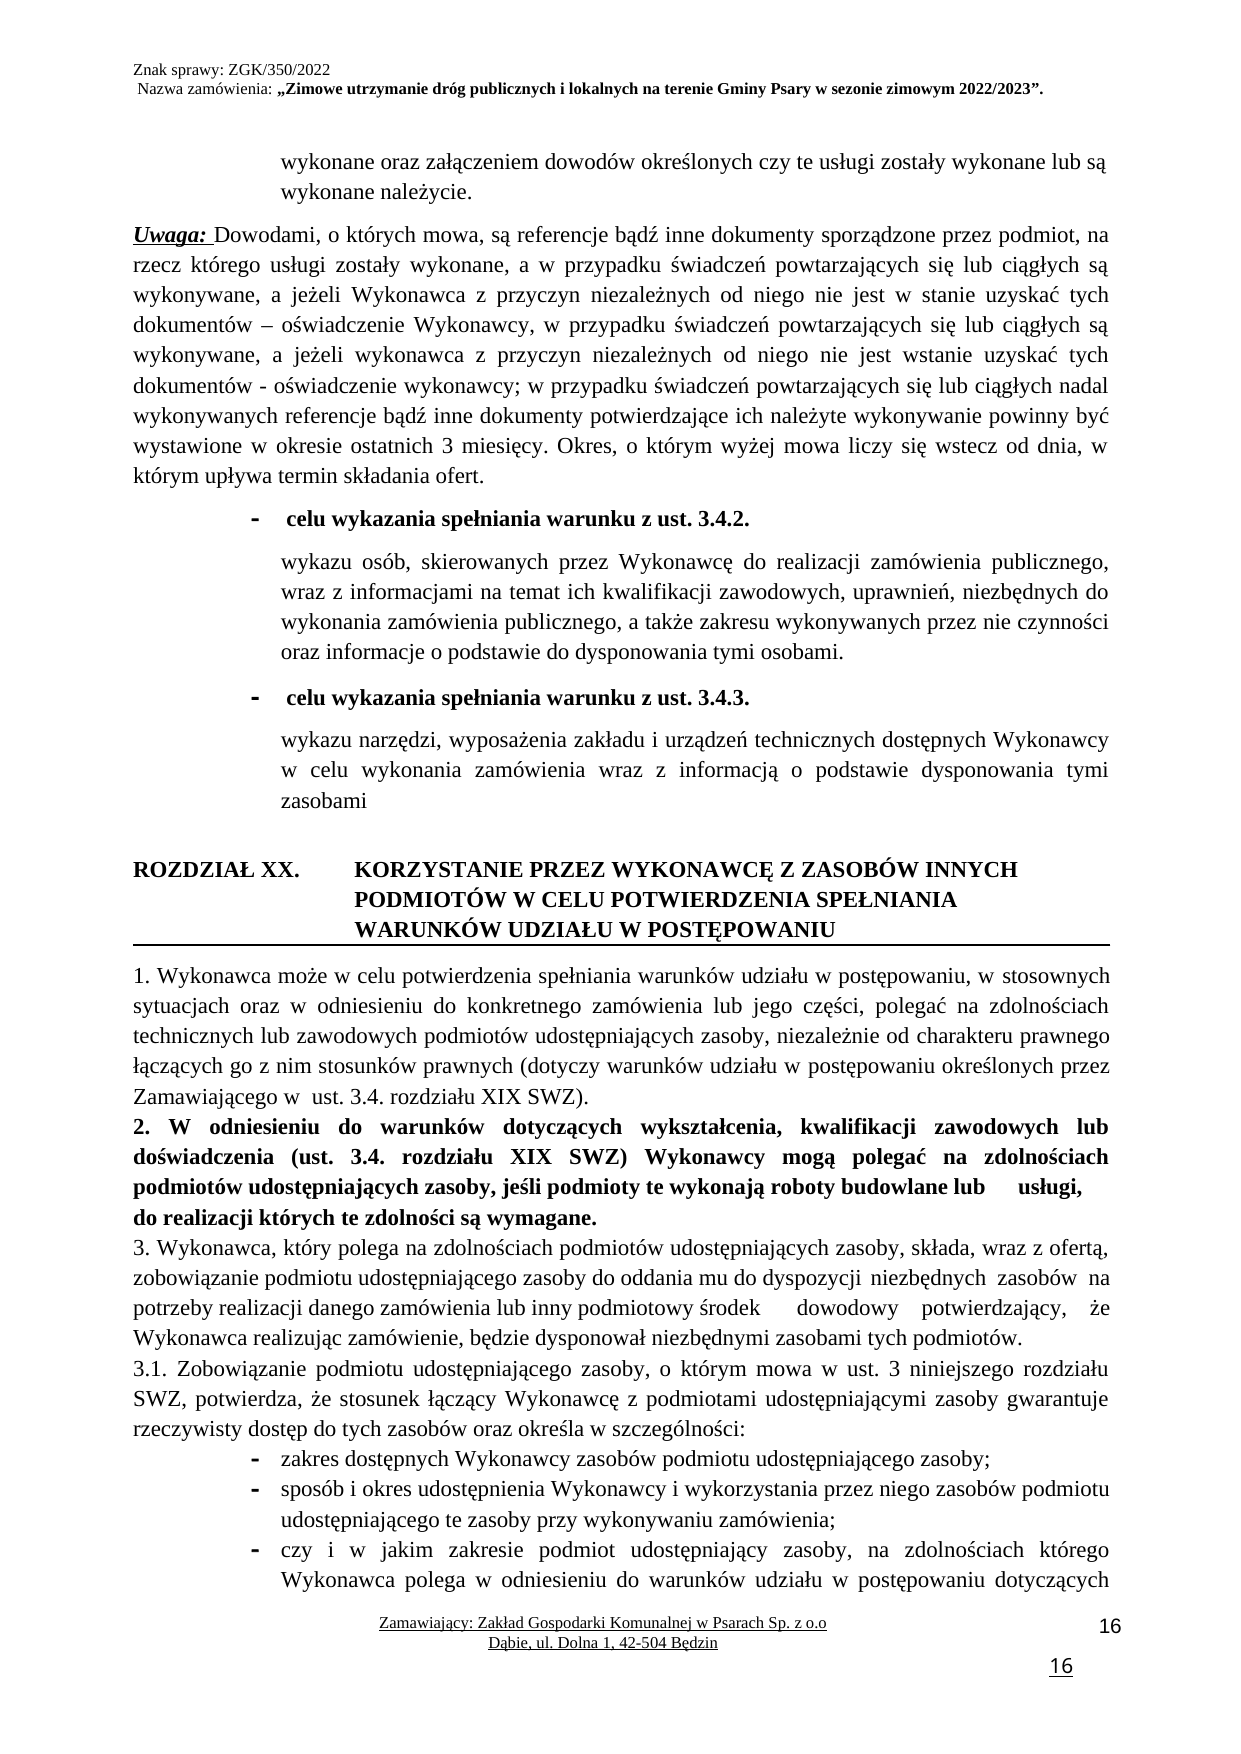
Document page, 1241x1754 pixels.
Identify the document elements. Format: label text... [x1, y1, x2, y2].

text wykazu osób, skierowanych przez Wykonawcę do realizacji zamówienia publicznego, wraz z informacjami na temat ich kwalifikacji zawodowych, uprawnień, niezbędnych do wykonania zamówienia publicznego, a także zakresu wykonywanych przez nie czynności oraz informacje o podstawie do dysponowania tymi osobami. [281, 548, 1110, 665]
text ROZDZIAŁ XX. KORZYSTANIE PRZEZ WYKONAWCĘ Z ZASOBÓW INNYCH PODMIOTÓW W CELU POTWIERDZENIA SPEŁNIANIA WARUNKÓW UDZIAŁU W POSTĘPOWANIU [133, 856, 1110, 944]
text 1. Wykonawca może w celu potwierdzenia spełniania warunków udziału w postępowaniu, w stosownych sytuacjach oraz w odniesieniu do konkretnego zamówienia lub jego części, polegać na zdolnościach technicznych lub zawodowych podmiotów udostępniających zasoby, niezależnie od charakteru prawnego łączących go z nim stosunków prawnych (dotyczy warunków udziału w postępowaniu określonych przez Zamawiającego w ust. 3.4. rozdziału XIX SWZ). [133, 962, 1110, 1109]
list celu wykazania spełniania warunku z ust. 3.4.2. [251, 505, 1110, 531]
list sposób i okres udostępnienia Wykonawcy i wykorzystania przez niego zasobów podmiotu udostępniającego te zasoby przy wykonywaniu zamówienia; [251, 1476, 1110, 1532]
list Uwaga: Dowodami, o których mowa, są referencje bądź inne dokumenty sporządzone przez podmiot, na rzecz którego usługi zostały wykonane, a w przypadku świadczeń powtarzających się lub ciągłych są wykonywane, a jeżeli Wykonawca z przyczyn niezależnych od niego nie jest w stanie uzyskać tych dokumentów – oświadczenie Wykonawcy, w przypadku świadczeń powtarzających się lub ciągłych są wykonywane, a jeżeli wykonawca z przyczyn niezależnych od niego nie jest wstanie uzyskać tych dokumentów - oświadczenie wykonawcy; w przypadku świadczeń powtarzających się lub ciągłych nadal wykonywanych referencje bądź inne dokumenty potwierdzające ich należyte wykonywanie powinny być wystawione w okresie ostatnich 3 miesięcy. Okres, o którym wyżej mowa liczy się wstecz od dnia, w którym upływa termin składania ofert. [133, 221, 1110, 489]
text 2. W odniesieniu do warunków dotyczących wykształcenia, kwalifikacji zawodowych lub doświadczenia (ust. 3.4. rozdziału XIX SWZ) Wykonawcy mogą polegać na zdolnościach podmiotów udostępniających zasoby, jeśli podmioty te wykonają roboty budowlane lub usługi, do realizacji których te zdolności są wymagane. [133, 1113, 1110, 1230]
text 3. Wykonawca, który polega na zdolnościach podmiotów udostępniających zasoby, składa, wraz z ofertą, zobowiązanie podmiotu udostępniającego zasoby do oddania mu do dyspozycji niezbędnych zasobów na potrzeby realizacji danego zamówienia lub inny podmiotowy środek dowodowy potwierdzający, że Wykonawca realizując zamówienie, będzie dysponował niezbędnymi zasobami tych podmiotów. [133, 1234, 1110, 1351]
list zakres dostępnych Wykonawcy zasobów podmiotu udostępniającego zasoby; [251, 1445, 1110, 1472]
text 3.1. Zobowiązanie podmiotu udostępniającego zasoby, o którym mowa w ust. 3 niniejszego rozdziału SWZ, potwierdza, że stosunek łączący Wykonawcę z podmiotami udostępniającymi zasoby gwarantuje rzeczywisty dostęp do tych zasobów oraz określa w szczególności: [133, 1355, 1110, 1441]
list wykazu narzędzi, wyposażenia zakładu i urządzeń technicznych dostępnych Wykonawcy w celu wykonania zamówienia wraz z informacją o podstawie dysponowania tymi zasobami [251, 726, 1110, 813]
list czy i w jakim zakresie podmiot udostępniający zasoby, na zdolnościach którego Wykonawca polega w odniesieniu do warunków udziału w postępowaniu dotyczących [251, 1536, 1110, 1592]
list celu wykazania spełniania warunku z ust. 3.4.3. [251, 683, 1110, 710]
list wykonane oraz załączeniem dowodów określonych czy te usługi zostały wykonane lub są wykonane należycie. [280, 148, 1107, 204]
